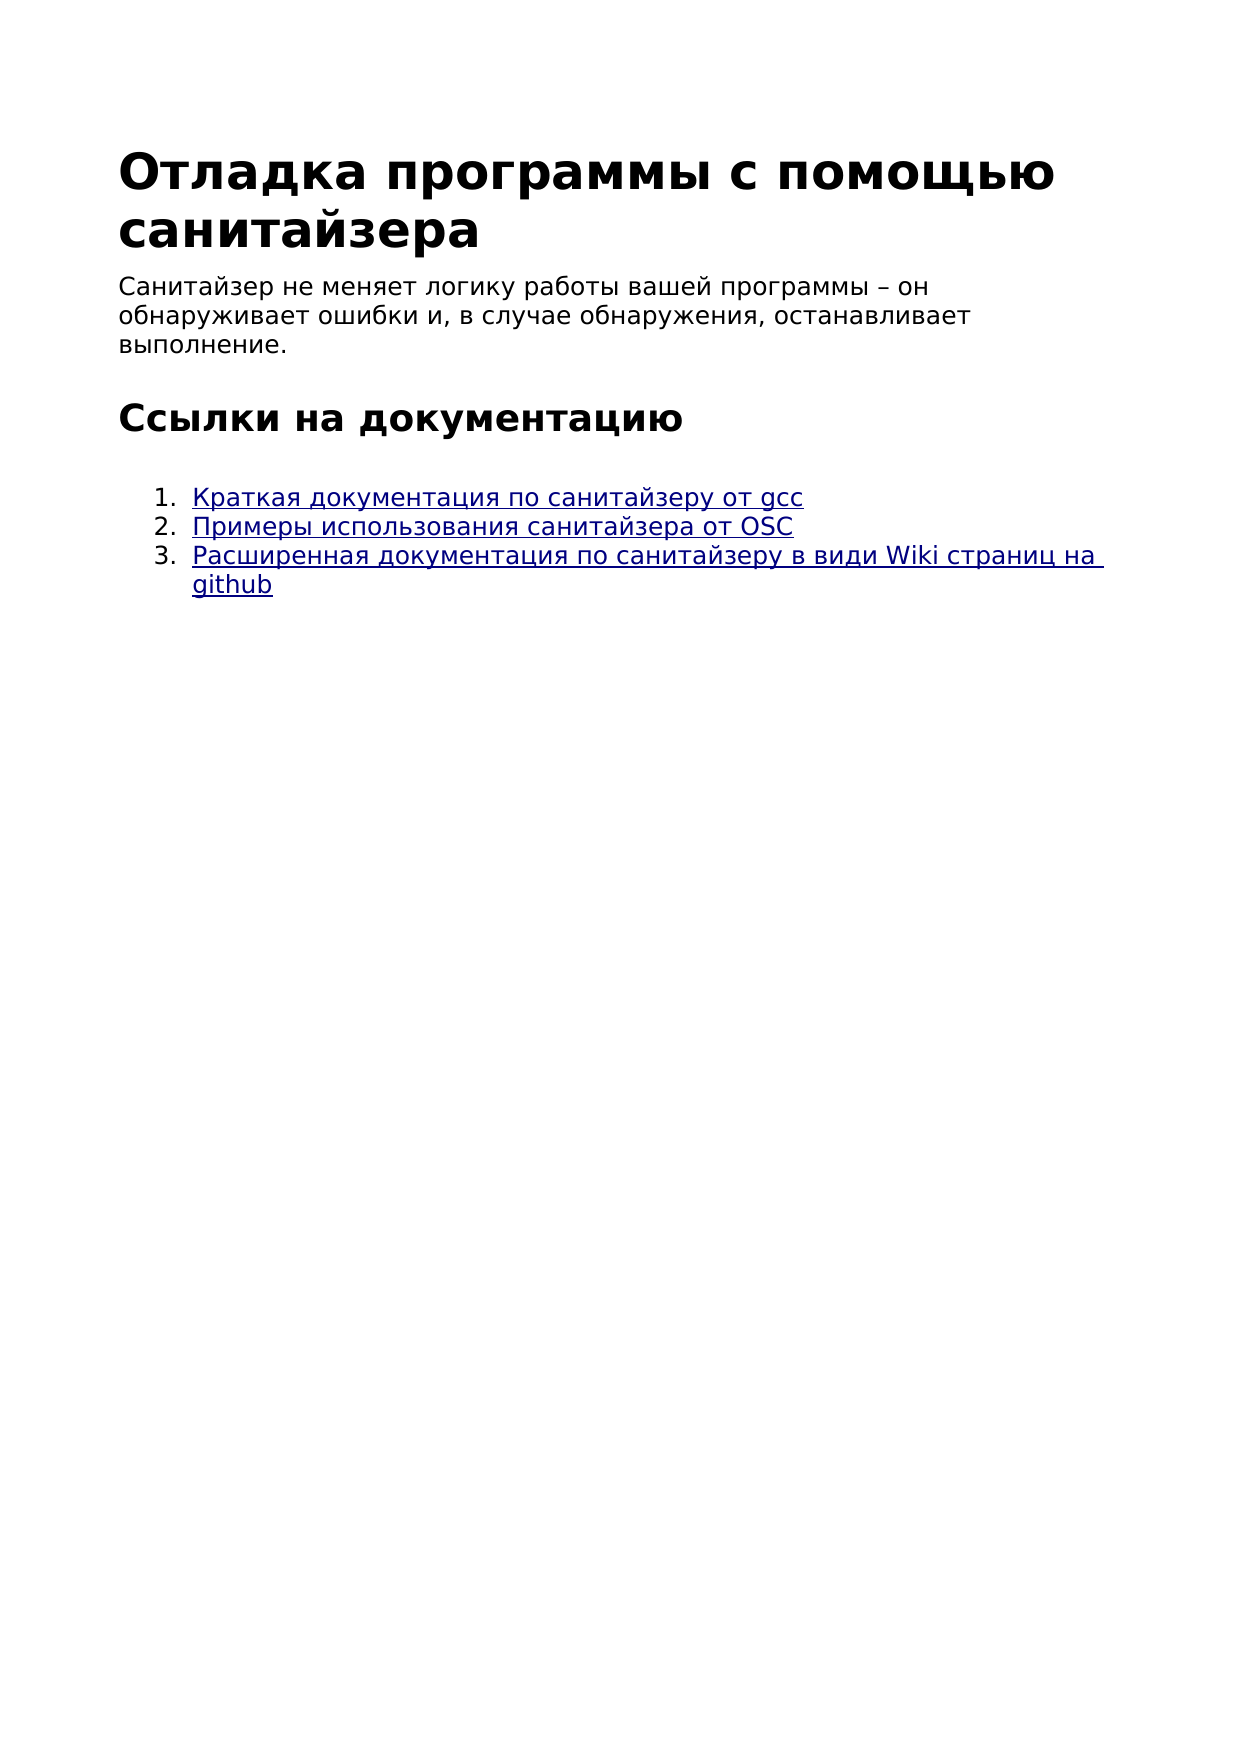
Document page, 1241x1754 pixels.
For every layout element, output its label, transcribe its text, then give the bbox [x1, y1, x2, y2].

list Расширенная документация по санитайзеру в види Wiki страниц на github [177, 541, 1122, 599]
subtitle Ссылки на документацию [118, 397, 1122, 441]
subtitle Отладка программы с помощью санитайзера [118, 143, 1122, 259]
text Санитайзер не меняет логику работы вашей программы – он обнаруживает ошибки и, в случае обнаружения, останавливает выполнение. [118, 272, 1122, 359]
list Примеры использования санитайзера от OSC [177, 512, 1122, 541]
list Краткая документация по санитайзеру от gcc [177, 483, 1122, 512]
